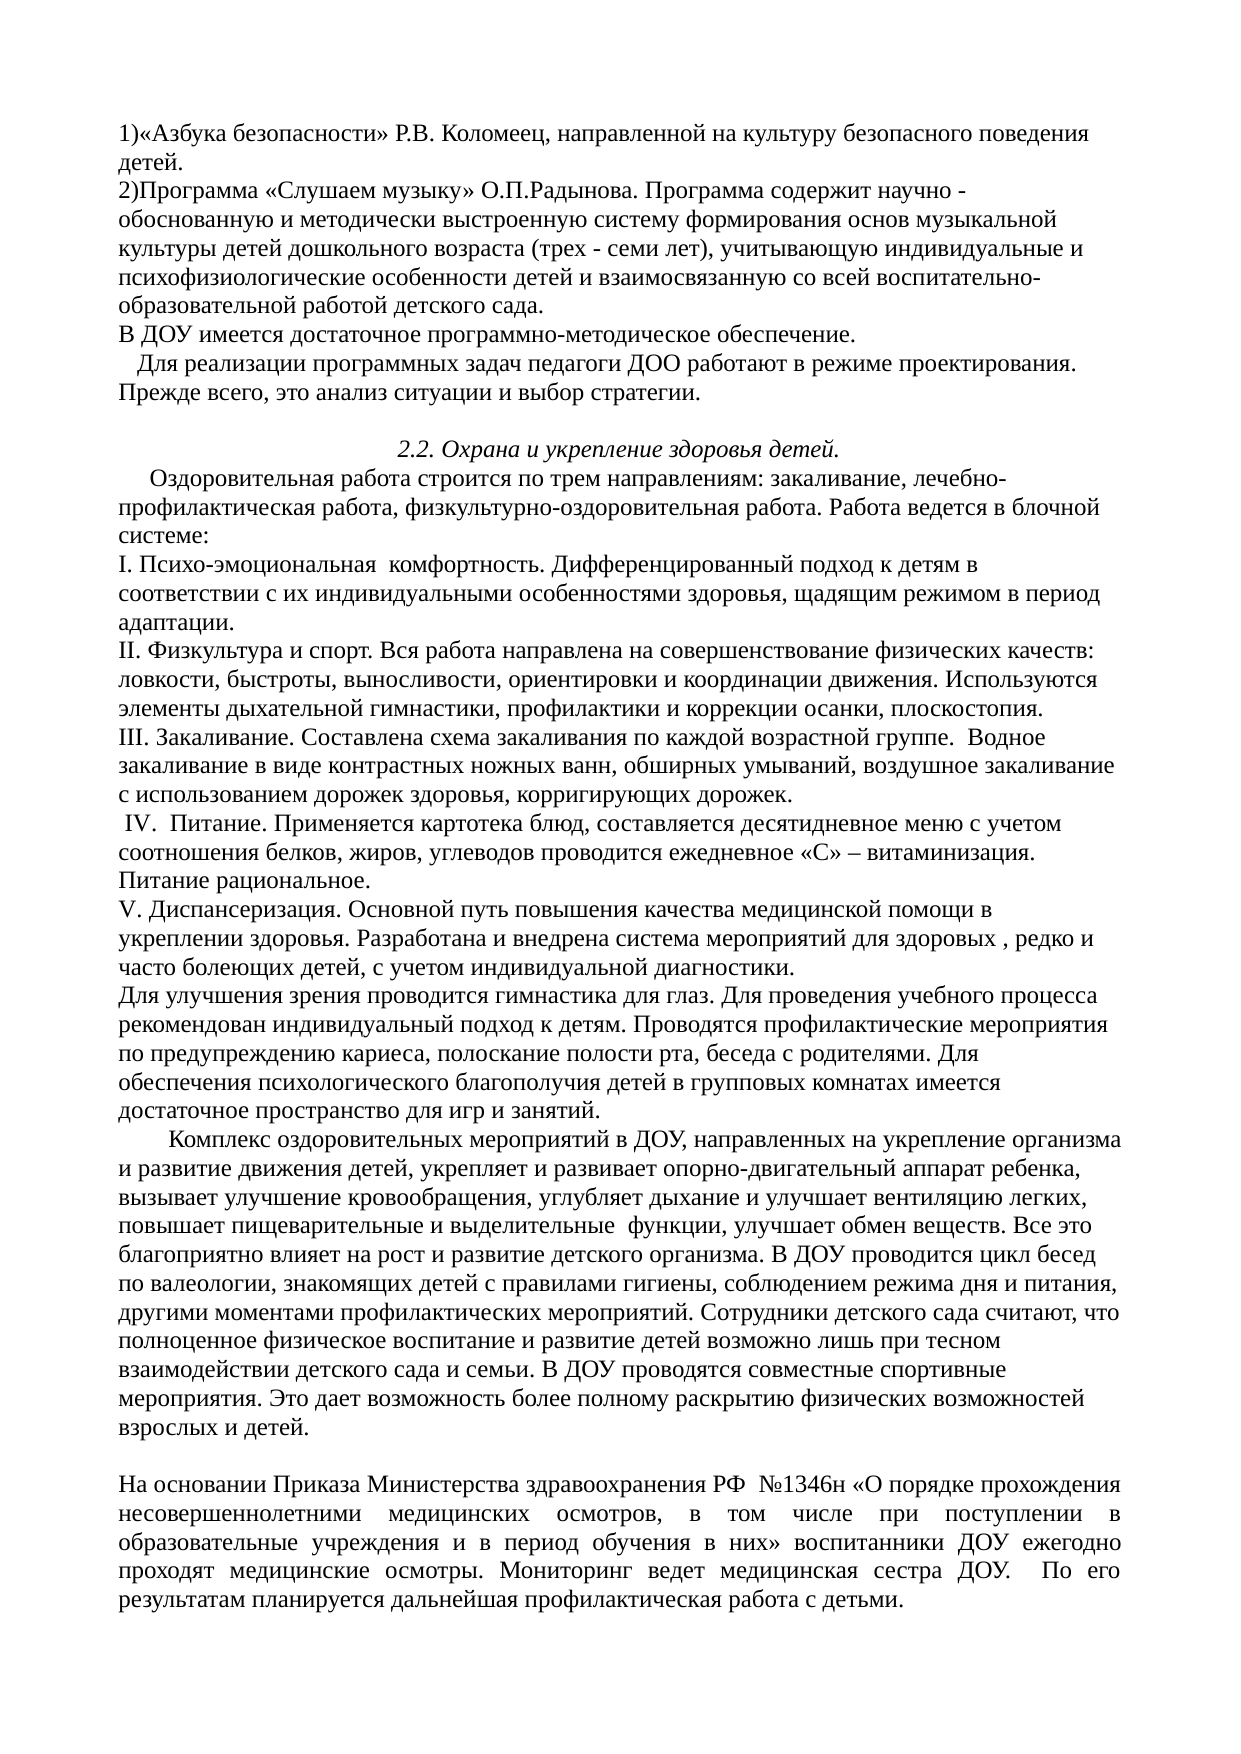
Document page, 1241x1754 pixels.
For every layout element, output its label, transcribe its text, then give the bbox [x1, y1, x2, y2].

text 2)Программа «Слушаем музыку» О.П.Радынова. Программа содержит научно -обоснованную и методически выстроенную систему формирования основ музыкальной культуры детей дошкольного возраста (трех - семи лет), учитывающую индивидуальные и психофизиологические особенности детей и взаимосвязанную со всей воспитательно-образовательной работой детского сада. [118, 176, 1122, 319]
text Для реализации программных задач педагоги ДОО работают в режиме проектирования. Прежде всего, это анализ ситуации и выбор стратегии. [118, 348, 1122, 406]
text 1)«Азбука безопасности» Р.В. Коломеец, направленной на культуру безопасного поведения детей. [118, 118, 1122, 176]
text Оздоровительная работа строится по трем направлениям: закаливание, лечебно-профилактическая работа, физкультурно-оздоровительная работа. Работа ведется в блочной системе: [118, 463, 1122, 549]
text II. Физкультура и спорт. Вся работа направлена на совершенствование физических качеств: ловкости, быстроты, выносливости, ориентировки и координации движения. Используются элементы дыхательной гимнастики, профилактики и коррекции осанки, плоскостопия. [118, 636, 1122, 722]
text III. Закаливание. Составлена схема закаливания по каждой возрастной группе. Водное закаливание в виде контрастных ножных ванн, обширных умываний, воздушное закаливание с использованием дорожек здоровья, корригирующих дорожек. [118, 722, 1122, 808]
text V. Диспансеризация. Основной путь повышения качества медицинской помощи в укреплении здоровья. Разработана и внедрена система мероприятий для здоровых , редко и часто болеющих детей, с учетом индивидуальной диагностики. [118, 894, 1122, 981]
text В ДОУ имеется достаточное программно-методическое обеспечение. [118, 319, 1122, 348]
text I. Психо-эмоциональная комфортность. Дифференцированный подход к детям в соответствии с их индивидуальными особенностями здоровья, щадящим режимом в период адаптации. [118, 549, 1122, 636]
text На основании Приказа Министерства здравоохранения РФ №1346н «О порядке прохождения несовершеннолетними медицинских осмотров, в том числе при поступлении в образовательные учреждения и в период обучения в них» воспитанники ДОУ ежегодно проходят медицинские осмотры. Мониторинг ведет медицинская сестра ДОУ. По его результатам планируется дальнейшая профилактическая работа с детьми. [118, 1469, 1122, 1613]
text IV. Питание. Применяется картотека блюд, составляется десятидневное меню с учетом соотношения белков, жиров, углеводов проводится ежедневное «С» – витаминизация. Питание рациональное. [118, 808, 1122, 894]
text 2.2. Охрана и укрепление здоровья детей. [118, 434, 1122, 463]
text Комплекс оздоровительных мероприятий в ДОУ, направленных на укрепление организма и развитие движения детей, укрепляет и развивает опорно-двигательный аппарат ребенка, вызывает улучшение кровообращения, углубляет дыхание и улучшает вентиляцию легких, повышает пищеварительные и выделительные функции, улучшает обмен веществ. Все это благоприятно влияет на рост и развитие детского организма. В ДОУ проводится цикл бесед по валеологии, знакомящих детей с правилами гигиены, соблюдением режима дня и питания, другими моментами профилактических мероприятий. Сотрудники детского сада считают, что полноценное физическое воспитание и развитие детей возможно лишь при тесном взаимодействии детского сада и семьи. В ДОУ проводятся совместные спортивные мероприятия. Это дает возможность более полному раскрытию физических возможностей взрослых и детей. [118, 1124, 1122, 1441]
text Для улучшения зрения проводится гимнастика для глаз. Для проведения учебного процесса рекомендован индивидуальный подход к детям. Проводятся профилактические мероприятия по предупреждению кариеса, полоскание полости рта, беседа с родителями. Для обеспечения психологического благополучия детей в групповых комнатах имеется достаточное пространство для игр и занятий. [118, 981, 1122, 1124]
